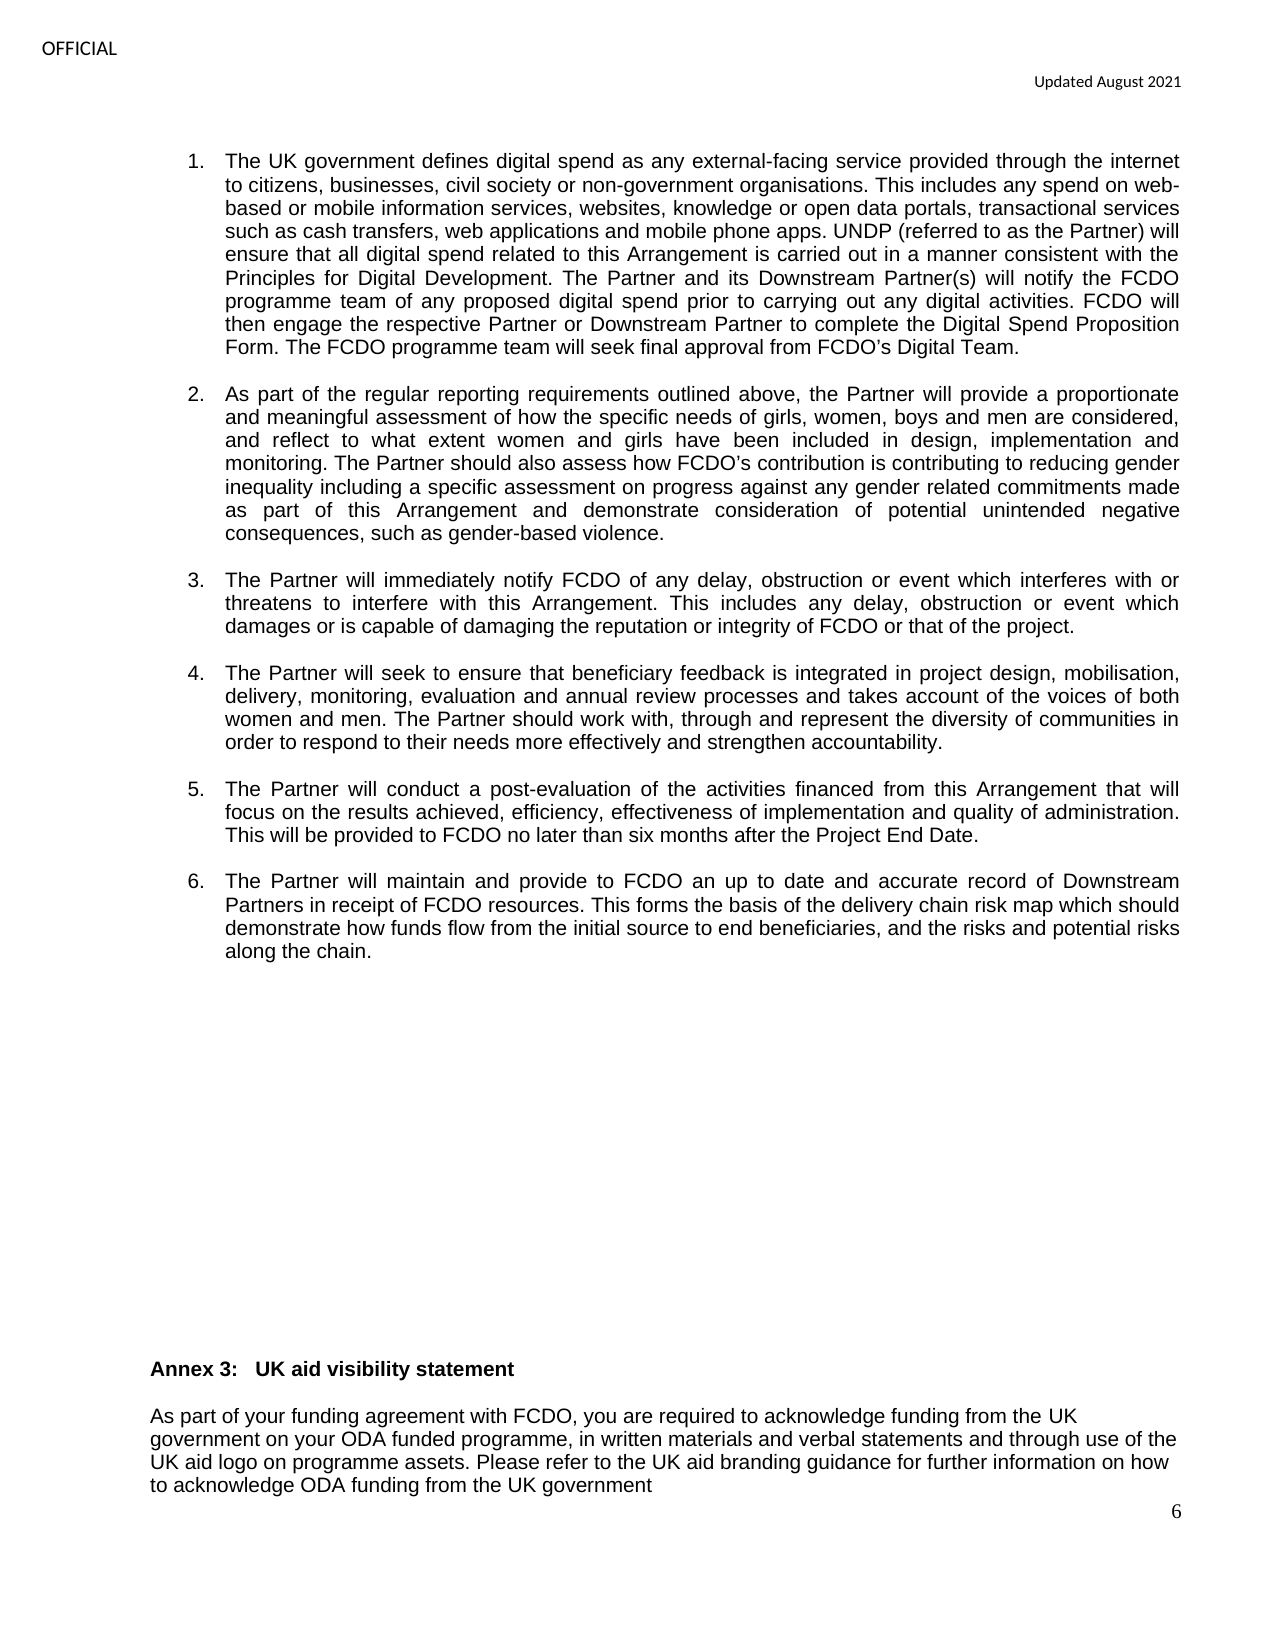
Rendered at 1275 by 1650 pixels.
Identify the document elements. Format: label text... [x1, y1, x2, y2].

list The UK government defines digital spend as any external-facing service provided through the internet to citizens, businesses, civil society or non-government organisations. This includes any spend on web-based or mobile information services, websites, knowledge or open data portals, transactional services such as cash transfers, web applications and mobile phone apps. UNDP (referred to as the Partner) will ensure that all digital spend related to this Arrangement is carried out in a manner consistent with the Principles for Digital Development. The Partner and its Downstream Partner(s) will notify the FCDO programme team of any proposed digital spend prior to carrying out any digital activities. FCDO will then engage the respective Partner or Downstream Partner to complete the Digital Spend Proposition Form. The FCDO programme team will seek final approval from FCDO’s Digital Team. [187, 150, 1181, 359]
list The Partner will seek to ensure that beneficiary feedback is integrated in project design, mobilisation, delivery, monitoring, evaluation and annual review processes and takes account of the voices of both women and men. The Partner should work with, through and represent the diversity of communities in order to respond to their needs more effectively and strengthen accountability. [187, 661, 1181, 754]
list The Partner will maintain and provide to FCDO an up to date and accurate record of Downstream Partners in receipt of FCDO resources. This forms the basis of the delivery chain risk map which should demonstrate how funds flow from the initial source to end beneficiaries, and the risks and potential risks along the chain. [187, 870, 1181, 963]
text Annex 3: UK aid visibility statement [150, 1358, 1181, 1381]
list The Partner will immediately notify FCDO of any delay, obstruction or event which interferes with or threatens to interfere with this Arrangement. This includes any delay, obstruction or event which damages or is capable of damaging the reputation or integrity of FCDO or that of the project. [187, 568, 1181, 638]
list The Partner will conduct a post-evaluation of the activities financed from this Arrangement that will focus on the results achieved, efficiency, effectiveness of implementation and quality of administration. This will be provided to FCDO no later than six months after the Project End Date. [187, 777, 1181, 847]
list As part of the regular reporting requirements outlined above, the Partner will provide a proportionate and meaningful assessment of how the specific needs of girls, women, boys and men are considered, and reflect to what extent women and girls have been included in design, implementation and monitoring. The Partner should also assess how FCDO’s contribution is contributing to reducing gender inequality including a specific assessment on progress against any gender related commitments made as part of this Arrangement and demonstrate consideration of potential unintended negative consequences, such as gender-based violence. [187, 382, 1181, 545]
text As part of your funding agreement with FCDO, you are required to acknowledge funding from the UK government on your ODA funded programme, in written materials and verbal statements and through use of the UK aid logo on programme assets. Please refer to the UK aid branding guidance for further information on how to acknowledge ODA funding from the UK government [150, 1404, 1181, 1497]
